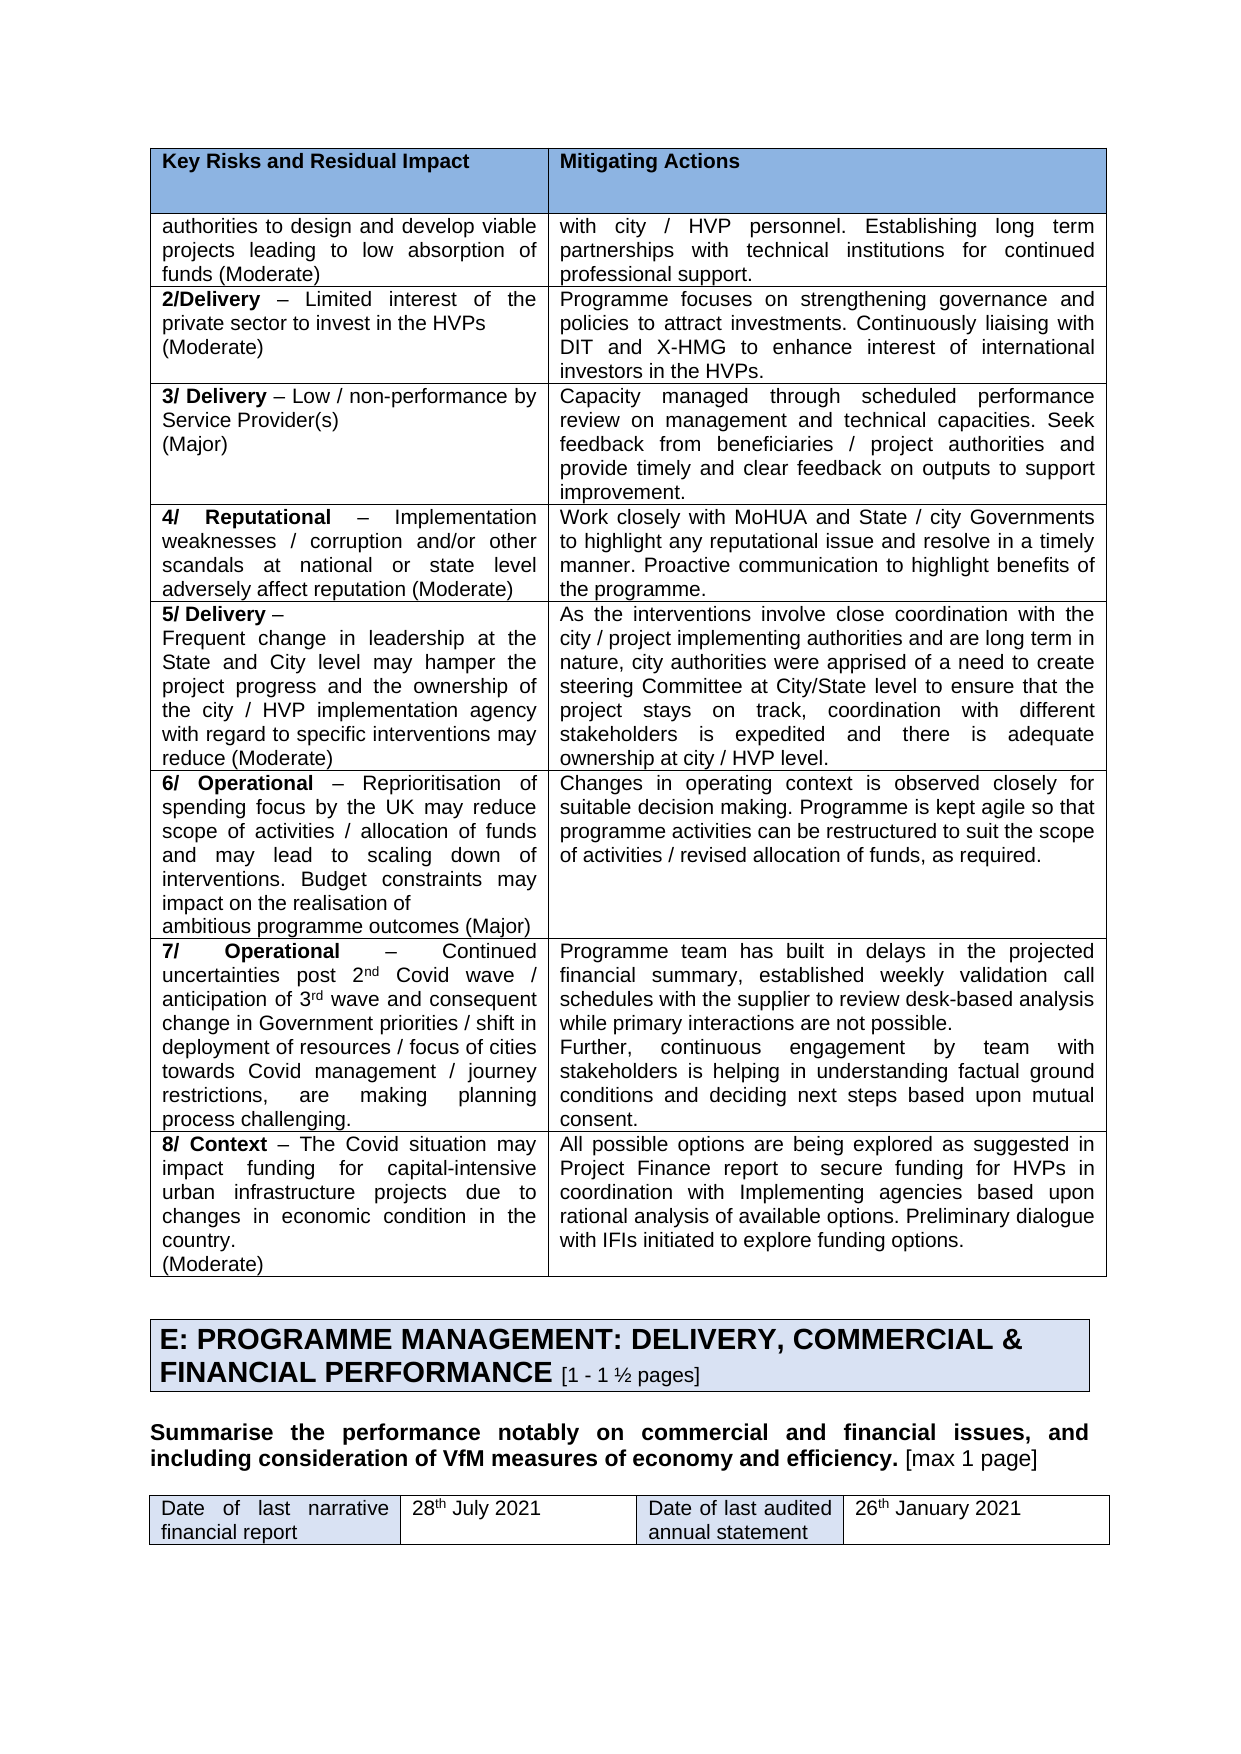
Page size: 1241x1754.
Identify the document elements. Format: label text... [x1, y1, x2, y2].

table_cell Programme team has built in delays in the projected financial summary, established weekly validation call schedules with the supplier to review desk-based analysis while primary interactions are not possible. Further, continuous engagement by team with stakeholders is helping in understanding factual ground conditions and deciding next steps based upon mutual consent. [549, 939, 1106, 1131]
table_cell with city / HVP personnel. Establishing long term partnerships with technical institutions for continued professional support. [549, 214, 1106, 286]
table_header 28th July 2021 [401, 1496, 636, 1544]
table_header 26th January 2021 [844, 1496, 1109, 1544]
text E: PROGRAMME MANAGEMENT: DELIVERY, COMMERCIAL & FINANCIAL PERFORMANCE [1 - 1 ½ pages] [151, 1320, 1089, 1391]
text Summarise the performance notably on commercial and financial issues, and including consideration of VfM measures of economy and efficiency. [max 1 page] [150, 1418, 1090, 1471]
table_cell 7/ Operational – Continued uncertainties post 2nd Covid wave / anticipation of 3rd wave and consequent change in Government priorities / shift in deployment of resources / focus of cities towards Covid management / journey restrictions, are making planning process challenging. [151, 939, 548, 1131]
table_cell 2/Delivery – Limited interest of the private sector to invest in the HVPs (Moderate) [151, 287, 548, 383]
table_cell All possible options are being explored as suggested in Project Finance report to secure funding for HVPs in coordination with Implementing agencies based upon rational analysis of available options. Preliminary dialogue with IFIs initiated to explore funding options. [549, 1132, 1106, 1276]
table_header Key Risks and Residual Impact [151, 149, 548, 213]
table_header Mitigating Actions [549, 149, 1106, 213]
table_header Date of last narrative financial report [150, 1496, 400, 1544]
table_header Date of last audited annual statement [637, 1496, 843, 1544]
table_cell Work closely with MoHUA and State / city Governments to highlight any reputational issue and resolve in a timely manner. Proactive communication to highlight benefits of the programme. [549, 505, 1106, 601]
table_cell Programme focuses on strengthening governance and policies to attract investments. Continuously liaising with DIT and X-HMG to enhance interest of international investors in the HVPs. [549, 287, 1106, 383]
table_cell 4/ Reputational – Implementation weaknesses / corruption and/or other scandals at national or state level adversely affect reputation (Moderate) [151, 505, 548, 601]
table_cell Capacity managed through scheduled performance review on management and technical capacities. Seek feedback from beneficiaries / project authorities and provide timely and clear feedback on outputs to support improvement. [549, 384, 1106, 504]
table_cell Changes in operating context is observed closely for suitable decision making. Programme is kept agile so that programme activities can be restructured to suit the scope of activities / revised allocation of funds, as required. [549, 771, 1106, 938]
table_cell 6/ Operational – Reprioritisation of spending focus by the UK may reduce scope of activities / allocation of funds and may lead to scaling down of interventions. Budget constraints may impact on the realisation of ambitious programme outcomes (Major) [151, 771, 548, 938]
table_cell As the interventions involve close coordination with the city / project implementing authorities and are long term in nature, city authorities were apprised of a need to create steering Committee at City/State level to ensure that the project stays on track, coordination with different stakeholders is expedited and there is adequate ownership at city / HVP level. [549, 602, 1106, 769]
table_cell 5/ Delivery – Frequent change in leadership at the State and City level may hamper the project progress and the ownership of the city / HVP implementation agency with regard to specific interventions may reduce (Moderate) [151, 602, 548, 769]
table_cell 3/ Delivery – Low / non-performance by Service Provider(s) (Major) [151, 384, 548, 504]
table_cell authorities to design and develop viable projects leading to low absorption of funds (Moderate) [151, 214, 548, 286]
table_cell 8/ Context – The Covid situation may impact funding for capital-intensive urban infrastructure projects due to changes in economic condition in the country. (Moderate) [151, 1132, 548, 1276]
